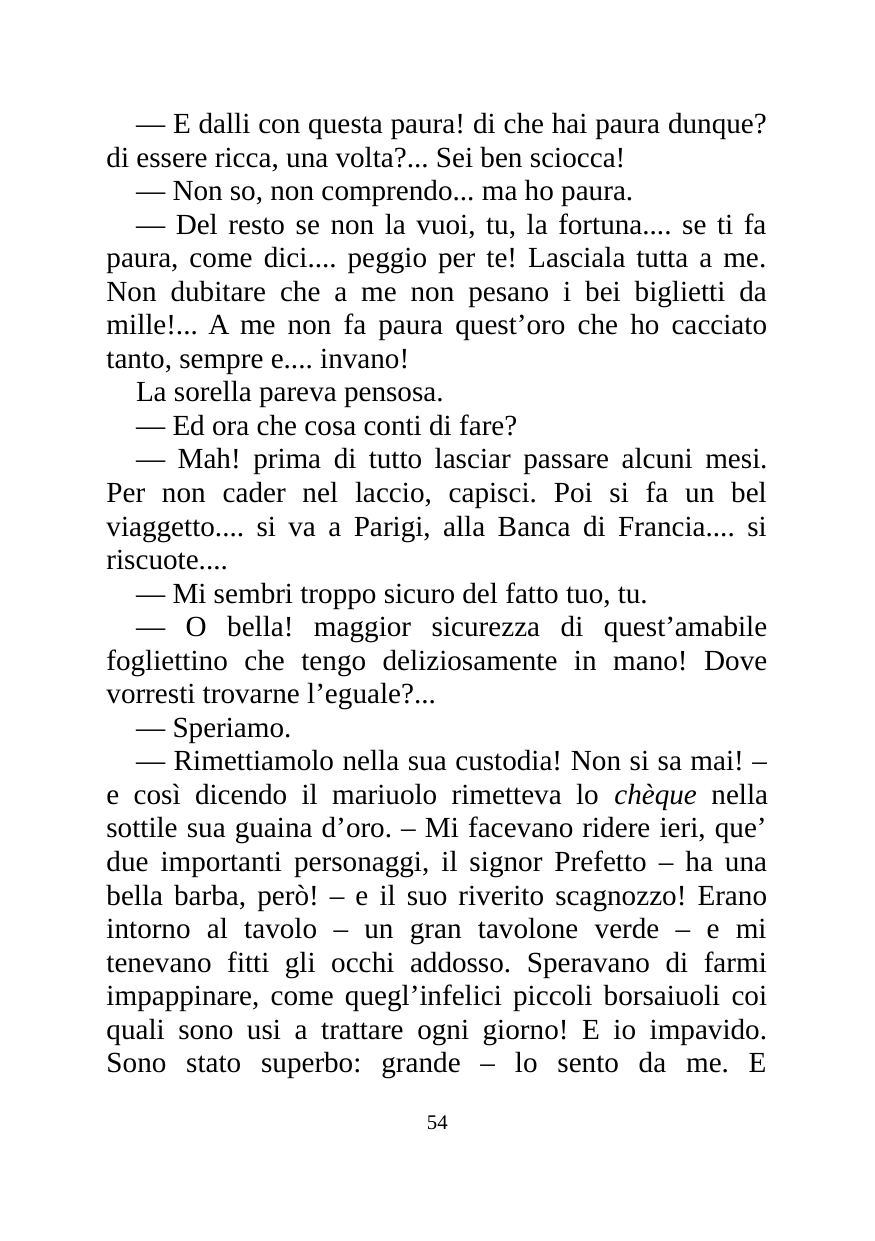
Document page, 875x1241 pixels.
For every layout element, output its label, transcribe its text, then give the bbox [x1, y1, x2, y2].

text — Non so, non comprendo... ma ho paura. [106, 173, 768, 207]
text — Rimettiamolo nella sua custodia! Non si sa mai! – e così dicendo il mariuolo rimetteva lo chèque nella sottile sua guaina d’oro. – Mi facevano ridere ieri, que’ due importanti personaggi, il signor Prefetto – ha una bella barba, però! – e il suo riverito scagnozzo! Erano intorno al tavolo – un gran tavolone verde – e mi tenevano fitti gli occhi addosso. Speravano di farmi impappinare, come quegl’infelici piccoli borsaiuoli coi quali sono usi a trattare ogni giorno! E io impavido. Sono stato superbo: grande – lo sento da me. E [106, 743, 768, 1079]
text — Ed ora che cosa conti di fare? [106, 408, 768, 442]
text — O bella! maggior sicurezza di quest’amabile fogliettino che tengo deliziosamente in mano! Dove vorresti trovarne l’eguale?... [106, 609, 768, 710]
text — E dalli con questa paura! di che hai paura dunque? di essere ricca, una volta?... Sei ben sciocca! [106, 106, 768, 173]
text — Speriamo. [106, 710, 768, 743]
text — Del resto se non la vuoi, tu, la fortuna.... se ti fa paura, come dici.... peggio per te! Lasciala tutta a me. Non dubitare che a me non pesano i bei biglietti da mille!... A me non fa paura quest’oro che ho cacciato tanto, sempre e.... invano! [106, 207, 768, 374]
text La sorella pareva pensosa. [106, 374, 768, 408]
text — Mah! prima di tutto lasciar passare alcuni mesi. Per non cader nel laccio, capisci. Poi si fa un bel viaggetto.... si va a Parigi, alla Banca di Francia.... si riscuote.... [106, 442, 768, 576]
text — Mi sembri troppo sicuro del fatto tuo, tu. [106, 576, 768, 609]
